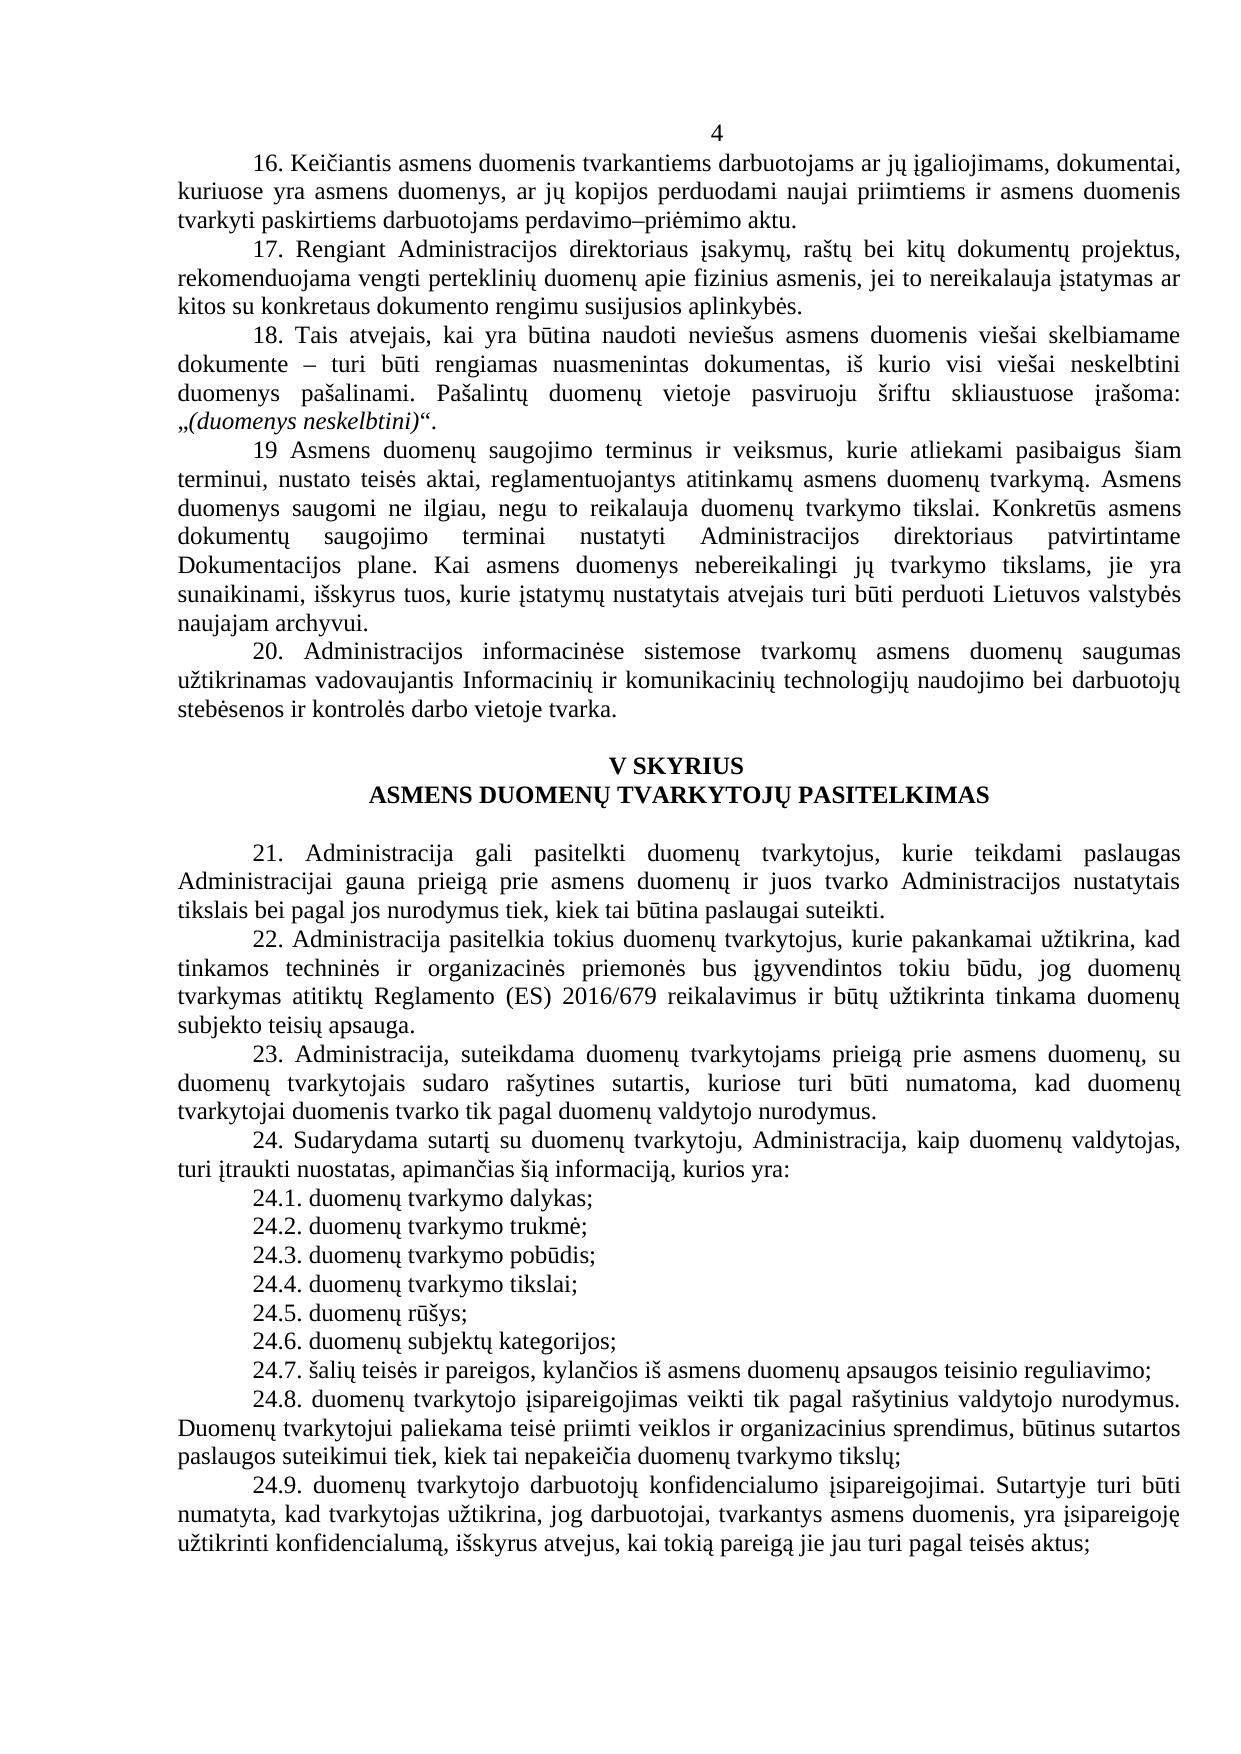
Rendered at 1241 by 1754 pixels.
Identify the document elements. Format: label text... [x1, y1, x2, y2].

text 20. Administracijos informacinėse sistemose tvarkomų asmens duomenų saugumas užtikrinamas vadovaujantis Informacinių ir komunikacinių technologijų naudojimo bei darbuotojų stebėsenos ir kontrolės darbo vietoje tvarka. [177, 636, 1181, 723]
text 16. Keičiantis asmens duomenis tvarkantiems darbuotojams ar jų įgaliojimams, dokumentai, kuriuose yra asmens duomenys, ar jų kopijos perduodami naujai priimtiems ir asmens duomenis tvarkyti paskirtiems darbuotojams perdavimo–priėmimo aktu. [177, 148, 1181, 234]
text 24.2. duomenų tvarkymo trukmė; [177, 1211, 1181, 1240]
text 24.1. duomenų tvarkymo dalykas; [177, 1183, 1181, 1211]
text 24. Sudarydama sutartį su duomenų tvarkytoju, Administracija, kaip duomenų valdytojas, turi įtraukti nuostatas, apimančias šią informaciją, kurios yra: [177, 1125, 1181, 1183]
text 24.4. duomenų tvarkymo tikslai; [177, 1269, 1181, 1298]
text 24.8. duomenų tvarkytojo įsipareigojimas veikti tik pagal rašytinius valdytojo nurodymus. Duomenų tvarkytojui paliekama teisė priimti veiklos ir organizacinius sprendimus, būtinus sutartos paslaugos suteikimui tiek, kiek tai nepakeičia duomenų tvarkymo tikslų; [177, 1384, 1181, 1470]
text ASMENS DUOMENŲ TVARKYTOJŲ PASITELKIMAS [177, 780, 1181, 809]
text 17. Rengiant Administracijos direktoriaus įsakymų, raštų bei kitų dokumentų projektus, rekomenduojama vengti perteklinių duomenų apie fizinius asmenis, jei to nereikalauja įstatymas ar kitos su konkretaus dokumento rengimu susijusios aplinkybės. [177, 234, 1181, 320]
text 21. Administracija gali pasitelkti duomenų tvarkytojus, kurie teikdami paslaugas Administracijai gauna prieigą prie asmens duomenų ir juos tvarko Administracijos nustatytais tikslais bei pagal jos nurodymus tiek, kiek tai būtina paslaugai suteikti. [177, 838, 1181, 924]
text 23. Administracija, suteikdama duomenų tvarkytojams prieigą prie asmens duomenų, su duomenų tvarkytojais sudaro rašytines sutartis, kuriose turi būti numatoma, kad duomenų tvarkytojai duomenis tvarko tik pagal duomenų valdytojo nurodymus. [177, 1039, 1181, 1125]
text 24.9. duomenų tvarkytojo darbuotojų konfidencialumo įsipareigojimai. Sutartyje turi būti numatyta, kad tvarkytojas užtikrina, jog darbuotojai, tvarkantys asmens duomenis, yra įsipareigoję užtikrinti konfidencialumą, išskyrus atvejus, kai tokią pareigą jie jau turi pagal teisės aktus; [177, 1470, 1181, 1556]
text 22. Administracija pasitelkia tokius duomenų tvarkytojus, kurie pakankamai užtikrina, kad tinkamos techninės ir organizacinės priemonės bus įgyvendintos tokiu būdu, jog duomenų tvarkymas atitiktų Reglamento (ES) 2016/679 reikalavimus ir būtų užtikrinta tinkama duomenų subjekto teisių apsauga. [177, 924, 1181, 1039]
text 24.3. duomenų tvarkymo pobūdis; [177, 1240, 1181, 1269]
text 19 Asmens duomenų saugojimo terminus ir veiksmus, kurie atliekami pasibaigus šiam terminui, nustato teisės aktai, reglamentuojantys atitinkamų asmens duomenų tvarkymą. Asmens duomenys saugomi ne ilgiau, negu to reikalauja duomenų tvarkymo tikslai. Konkretūs asmens dokumentų saugojimo terminai nustatyti Administracijos direktoriaus patvirtintame Dokumentacijos plane. Kai asmens duomenys nebereikalingi jų tvarkymo tikslams, jie yra sunaikinami, išskyrus tuos, kurie įstatymų nustatytais atvejais turi būti perduoti Lietuvos valstybės naujajam archyvui. [177, 435, 1181, 636]
text V SKYRIUS [177, 751, 1181, 780]
text 24.6. duomenų subjektų kategorijos; [177, 1326, 1181, 1355]
text 18. Tais atvejais, kai yra būtina naudoti neviešus asmens duomenis viešai skelbiamame dokumente – turi būti rengiamas nuasmenintas dokumentas, iš kurio visi viešai neskelbtini duomenys pašalinami. Pašalintų duomenų vietoje pasviruoju šriftu skliaustuose įrašoma: „(duomenys neskelbtini)“. [177, 320, 1181, 435]
text 24.5. duomenų rūšys; [177, 1298, 1181, 1326]
text 24.7. šalių teisės ir pareigos, kylančios iš asmens duomenų apsaugos teisinio reguliavimo; [177, 1355, 1181, 1384]
